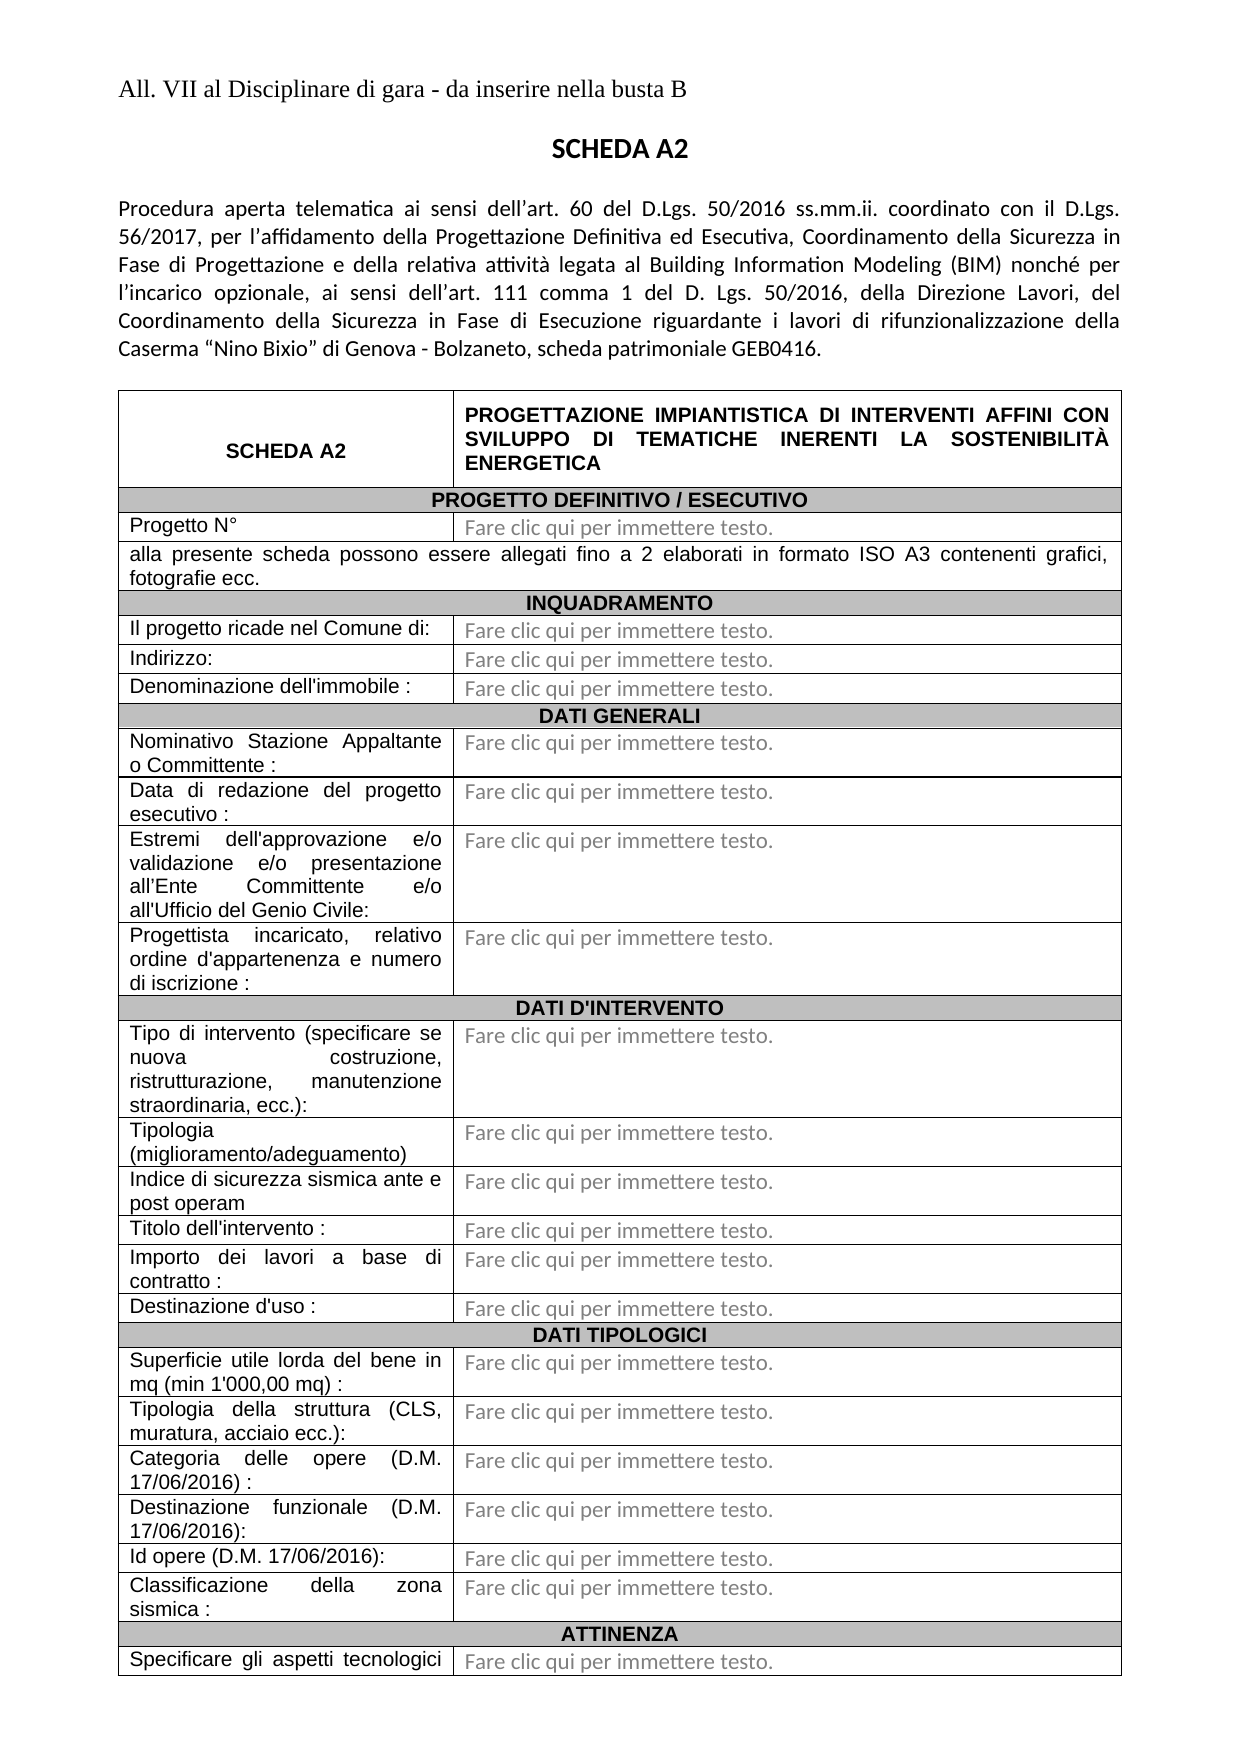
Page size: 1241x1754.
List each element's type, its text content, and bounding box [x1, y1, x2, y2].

table_cell Progetto N° [119, 513, 453, 541]
table_cell Superficie utile lorda del bene in mq (min 1'000,00 mq) : [119, 1348, 453, 1396]
table_cell Fare clic qui per immettere testo. [454, 1647, 1121, 1675]
table_cell Destinazione d'uso : [119, 1294, 453, 1322]
table_cell Fare clic qui per immettere testo. [454, 1348, 1121, 1396]
table_cell Id opere (D.M. 17/06/2016): [119, 1544, 453, 1572]
table_cell Specificare gli aspetti tecnologici [119, 1647, 453, 1675]
table_cell DATI D'INTERVENTO [119, 996, 1121, 1020]
table_cell Progettista incaricato, relativo ordine d'appartenenza e numero di iscrizione : [119, 923, 453, 995]
table_cell Fare clic qui per immettere testo. [454, 674, 1121, 702]
table_cell Nominativo Stazione Appaltante o Committente : [119, 729, 453, 776]
table_cell PROGETTO DEFINITIVO / ESECUTIVO [119, 488, 1121, 512]
table_header SCHEDA A2 [119, 391, 453, 487]
table_cell Denominazione dell'immobile : [119, 674, 453, 702]
table_cell Fare clic qui per immettere testo. [454, 729, 1121, 776]
table_cell Importo dei lavori a base di contratto : [119, 1245, 453, 1293]
table_cell Fare clic qui per immettere testo. [454, 778, 1121, 825]
table_cell Fare clic qui per immettere testo. [454, 645, 1121, 673]
table_cell Fare clic qui per immettere testo. [454, 923, 1121, 995]
table_cell Estremi dell'approvazione e/o validazione e/o presentazione all’Ente Committente e/o all'Ufficio del Genio Civile: [119, 826, 453, 922]
table_cell DATI GENERALI [119, 704, 1121, 727]
table_cell Fare clic qui per immettere testo. [454, 1118, 1121, 1166]
table_cell Destinazione funzionale (D.M. 17/06/2016): [119, 1495, 453, 1543]
table_cell Data di redazione del progetto esecutivo : [119, 778, 453, 825]
table_cell Fare clic qui per immettere testo. [454, 1573, 1121, 1621]
table_cell alla presente scheda possono essere allegati fino a 2 elaborati in formato ISO A3 contenenti grafici, fotografie ecc. [119, 542, 1121, 590]
table_cell DATI TIPOLOGICI [119, 1323, 1121, 1347]
table_cell Categoria delle opere (D.M. 17/06/2016) : [119, 1446, 453, 1494]
table_cell Fare clic qui per immettere testo. [454, 1397, 1121, 1445]
table_cell Fare clic qui per immettere testo. [454, 1446, 1121, 1494]
table_cell Fare clic qui per immettere testo. [454, 1245, 1121, 1293]
table_cell Fare clic qui per immettere testo. [454, 1216, 1121, 1244]
table_cell Tipo di intervento (specificare se nuova costruzione, ristrutturazione, manutenzione straordinaria, ecc.): [119, 1021, 453, 1117]
table_header PROGETTAZIONE IMPIANTISTICA DI INTERVENTI AFFINI CON SVILUPPO DI TEMATICHE INERENTI LA SOSTENIBILITÀ ENERGETICA [454, 391, 1121, 487]
table_cell Fare clic qui per immettere testo. [454, 1294, 1121, 1322]
table_cell Il progetto ricade nel Comune di: [119, 616, 453, 644]
table_cell Fare clic qui per immettere testo. [454, 1021, 1121, 1117]
table_cell Indice di sicurezza sismica ante e post operam [119, 1167, 453, 1215]
table_cell Indirizzo: [119, 645, 453, 673]
table_cell Fare clic qui per immettere testo. [454, 513, 1121, 541]
table_cell Fare clic qui per immettere testo. [454, 1167, 1121, 1215]
table_cell Titolo dell'intervento : [119, 1216, 453, 1244]
table_cell Fare clic qui per immettere testo. [454, 1544, 1121, 1572]
table_cell Tipologia (miglioramento/adeguamento) [119, 1118, 453, 1166]
table_cell Fare clic qui per immettere testo. [454, 826, 1121, 922]
table_cell ATTINENZA [119, 1622, 1121, 1646]
table_cell Fare clic qui per immettere testo. [454, 1495, 1121, 1543]
table_cell INQUADRAMENTO [119, 591, 1121, 615]
table_cell Fare clic qui per immettere testo. [454, 616, 1121, 644]
table_cell Classificazione della zona sismica : [119, 1573, 453, 1621]
table_cell Tipologia della struttura (CLS, muratura, acciaio ecc.): [119, 1397, 453, 1445]
